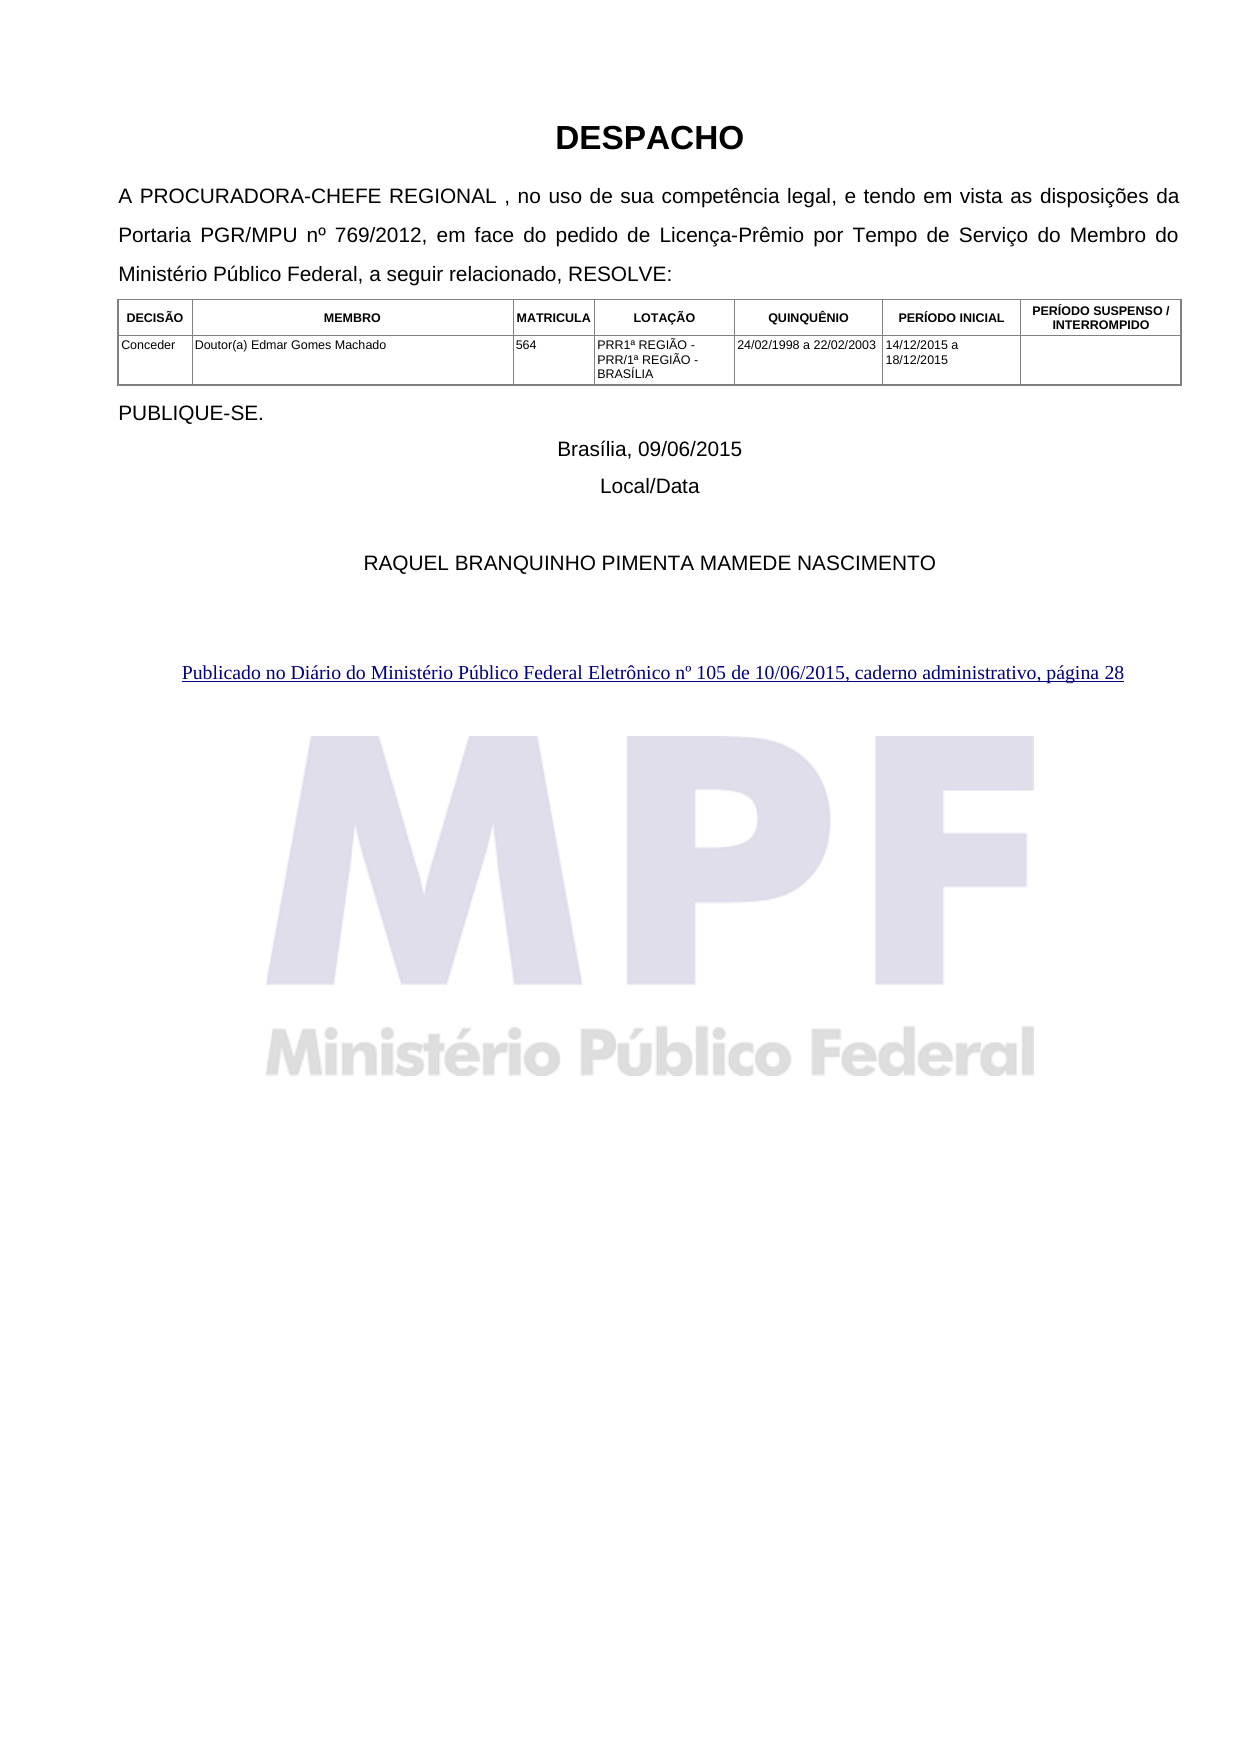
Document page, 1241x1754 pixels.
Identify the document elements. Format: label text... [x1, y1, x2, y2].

table_cell 564 [514, 336, 594, 384]
table_cell Conceder [119, 336, 192, 384]
table_header QUINQUÊNIO [735, 300, 882, 335]
text Publicado no Diário do Ministério Público Federal Eletrônico nº 105 de 10/06/2015, caderno administrativo, página 28 [143, 661, 1161, 683]
table_header MEMBRO [193, 300, 513, 335]
text Local/Data [118, 473, 1181, 497]
text Brasília, 09/06/2015 [118, 437, 1181, 461]
text RAQUEL BRANQUINHO PIMENTA MAMEDE NASCIMENTO [118, 551, 1181, 575]
text DESPACHO [118, 118, 1181, 157]
table_cell 14/12/2015 a 18/12/2015 [883, 336, 1020, 384]
picture [266, 736, 1034, 1076]
table_header PERÍODO INICIAL [883, 300, 1020, 335]
table_header PERÍODO SUSPENSO / INTERROMPIDO [1021, 300, 1180, 335]
table_cell 24/02/1998 a 22/02/2003 [735, 336, 882, 384]
table_cell [1021, 336, 1180, 384]
text PUBLIQUE-SE. [118, 386, 1181, 424]
table_cell Doutor(a) Edmar Gomes Machado [193, 336, 513, 384]
text A PROCURADORA-CHEFE REGIONAL , no uso de sua competência legal, e tendo em vista as disposições da Portaria PGR/MPU nº 769/2012, em face do pedido de Licença-Prêmio por Tempo de Serviço do Membro do Ministério Público Federal, a seguir relacionado, RESOLVE: [118, 169, 1181, 286]
table_header MATRICULA [514, 300, 594, 335]
table_header DECISÃO [119, 300, 192, 335]
table_header LOTAÇÃO [595, 300, 734, 335]
table_cell PRR1ª REGIÃO - PRR/1ª REGIÃO - BRASÍLIA [595, 336, 734, 384]
